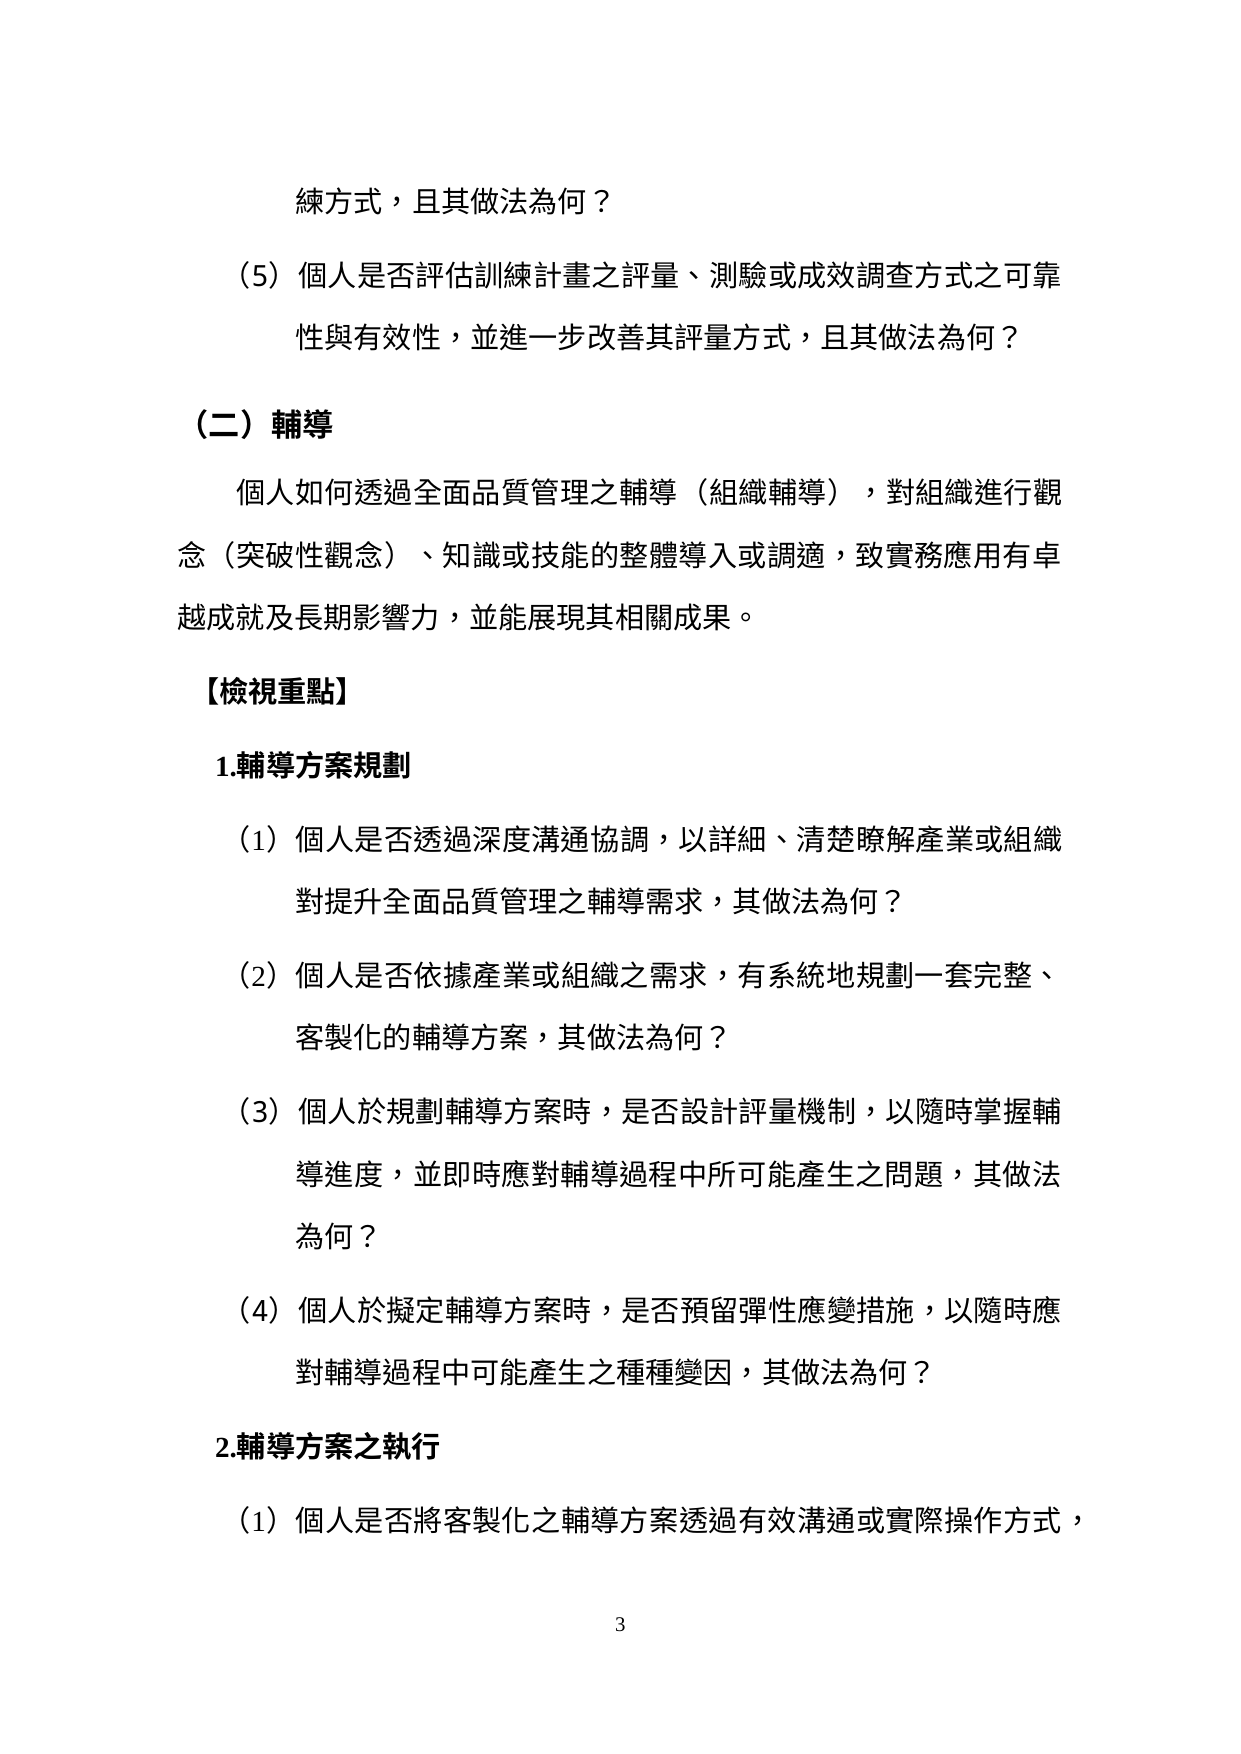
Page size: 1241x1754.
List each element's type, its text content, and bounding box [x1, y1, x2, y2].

text 個人如何透過全面品質管理之輔導（組織輔導），對組織進行觀念（突破性觀念）、知識或技能的整體導入或調適，致實務應用有卓越成就及長期影響力，並能展現其相關成果。 [177, 449, 1063, 637]
text （1）個人是否將客製化之輔導方案透過有效溝通或實際操作方式，逐步帶領產業或組織解決問題、提升成效，將其輔導內容徹底實踐於產業經營管理中，其做法為何？ [222, 1477, 1063, 1539]
text 練方式，且其做法為何？ [222, 158, 1063, 221]
text （5）個人是否評估訓練計畫之評量、測驗或成效調查方式之可靠性與有效性，並進一步改善其評量方式，且其做法為何？ [222, 232, 1063, 357]
text （1）個人是否透過深度溝通協調，以詳細、清楚瞭解產業或組織對提升全面品質管理之輔導需求，其做法為何？ [222, 796, 1063, 921]
text （3）個人於規劃輔導方案時，是否設計評量機制，以隨時掌握輔導進度，並即時應對輔導過程中所可能產生之問題，其做法為何？ [222, 1068, 1063, 1256]
text （4）個人於擬定輔導方案時，是否預留彈性應變措施，以隨時應對輔導過程中可能產生之種種變因，其做法為何？ [222, 1267, 1063, 1392]
subtitle （二）輔導 [177, 381, 1063, 444]
text 1.輔導方案規劃 [215, 722, 1063, 784]
text 2.輔導方案之執行 [215, 1403, 1063, 1466]
text （2）個人是否依據產業或組織之需求，有系統地規劃一套完整、客製化的輔導方案，其做法為何？ [222, 932, 1063, 1057]
text 【檢視重點】 [190, 648, 1063, 711]
